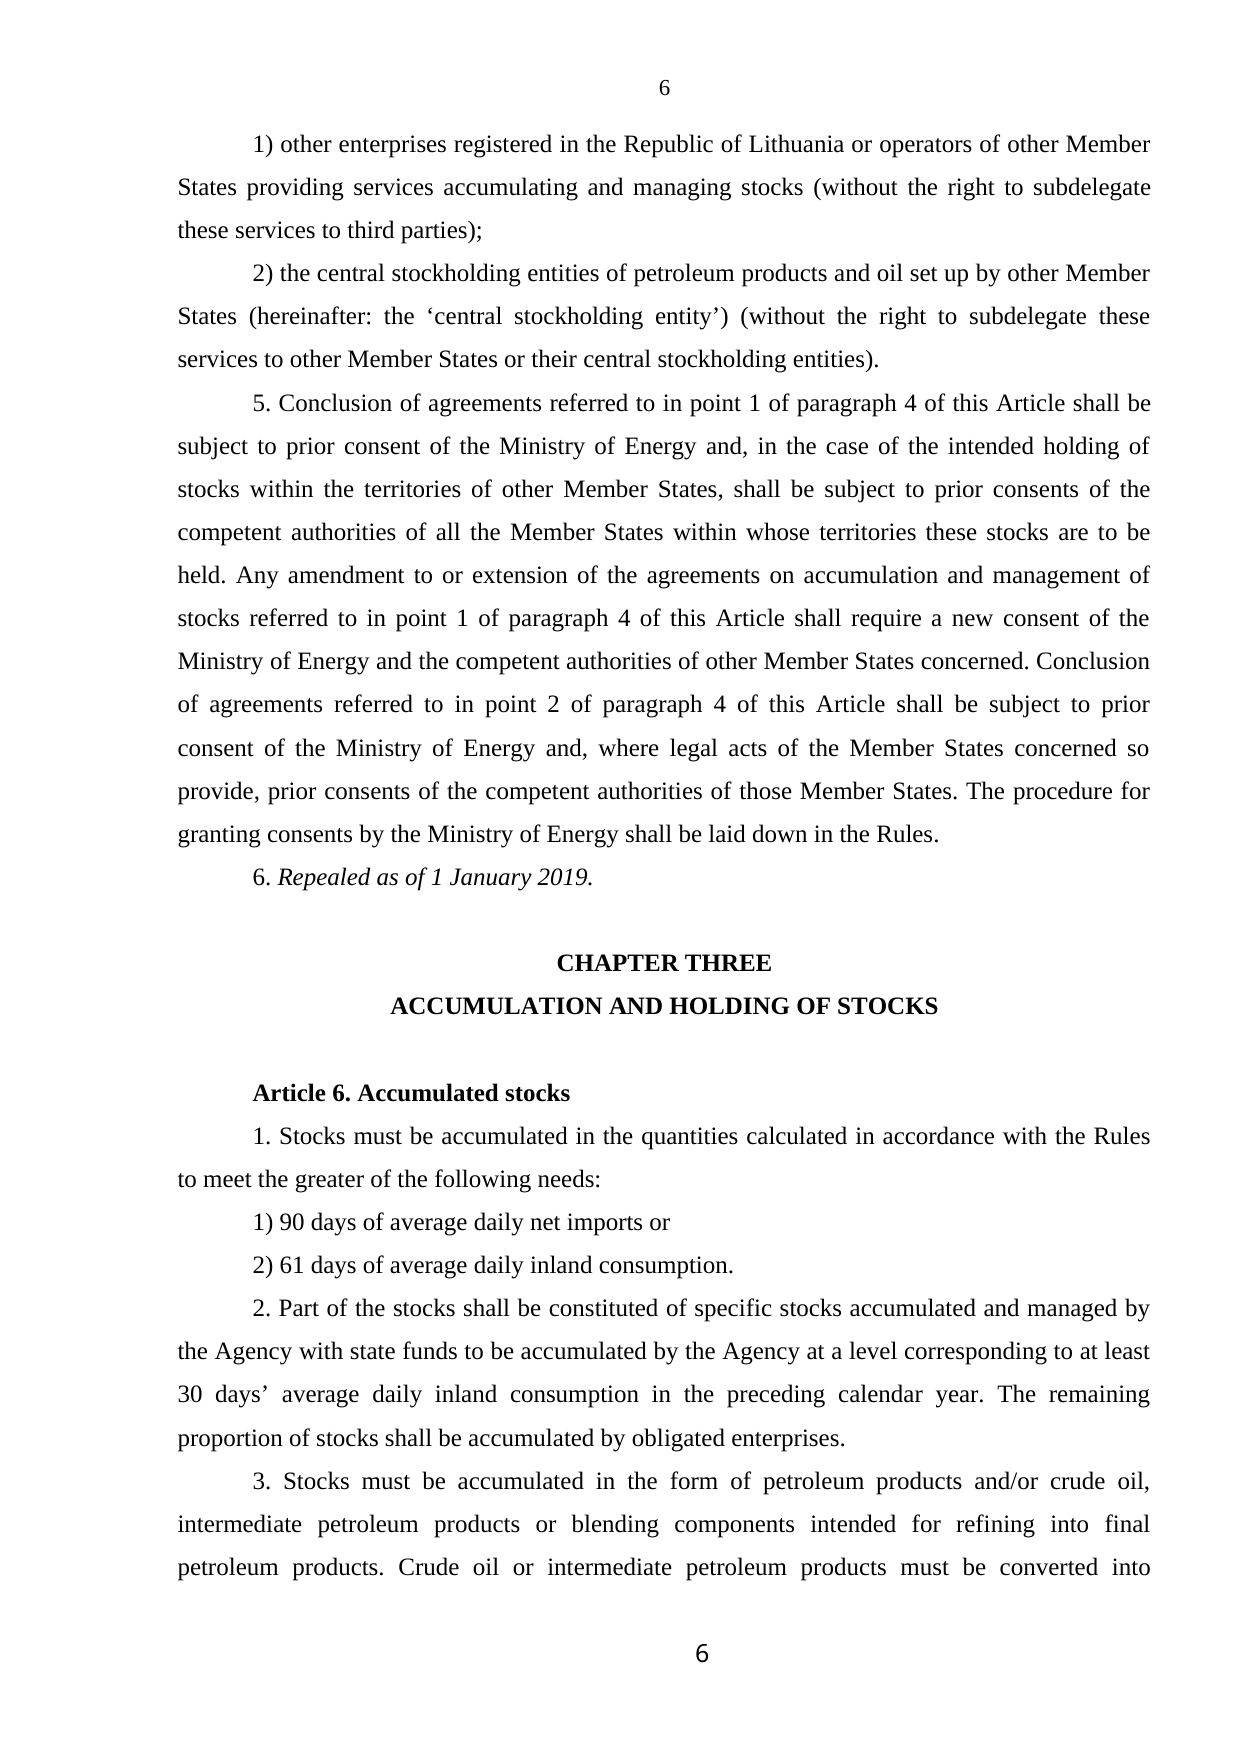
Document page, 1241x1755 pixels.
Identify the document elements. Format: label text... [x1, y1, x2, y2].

text 1. Stocks must be accumulated in the quantities calculated in accordance with the Rules to meet the greater of the following needs: [177, 1121, 1152, 1193]
text Article 6. Accumulated stocks [177, 1078, 1152, 1106]
text CHAPTER THREE [177, 948, 1152, 977]
text ACCUMULATION AND HOLDING OF STOCKS [177, 991, 1152, 1020]
text 1) other enterprises registered in the Republic of Lithuania or operators of other Member States providing services accumulating and managing stocks (without the right to subdelegate these services to third parties); [177, 129, 1152, 244]
text 6. Repealed as of 1 January 2019. [177, 862, 1152, 891]
text 1) 90 days of average daily net imports or [177, 1207, 1152, 1236]
text 5. Conclusion of agreements referred to in point 1 of paragraph 4 of this Article shall be subject to prior consent of the Ministry of Energy and, in the case of the intended holding of stocks within the territories of other Member States, shall be subject to prior consents of the competent authorities of all the Member States within whose territories these stocks are to be held. Any amendment to or extension of the agreements on accumulation and management of stocks referred to in point 1 of paragraph 4 of this Article shall require a new consent of the Ministry of Energy and the competent authorities of other Member States concerned. Conclusion of agreements referred to in point 2 of paragraph 4 of this Article shall be subject to prior consent of the Ministry of Energy and, where legal acts of the Member States concerned so provide, prior consents of the competent authorities of those Member States. The procedure for granting consents by the Ministry of Energy shall be laid down in the Rules. [177, 388, 1152, 848]
text 2) the central stockholding entities of petroleum products and oil set up by other Member States (hereinafter: the ‘central stockholding entity’) (without the right to subdelegate these services to other Member States or their central stockholding entities). [177, 258, 1152, 373]
text 2. Part of the stocks shall be constituted of specific stocks accumulated and managed by the Agency with state funds to be accumulated by the Agency at a level corresponding to at least 30 days’ average daily inland consumption in the preceding calendar year. The remaining proportion of stocks shall be accumulated by obligated enterprises. [177, 1293, 1152, 1451]
text 2) 61 days of average daily inland consumption. [177, 1250, 1152, 1279]
text 3. Stocks must be accumulated in the form of petroleum products and/or crude oil, intermediate petroleum products or blending components intended for refining into final petroleum products. Crude oil or intermediate petroleum products must be converted into [177, 1466, 1152, 1581]
